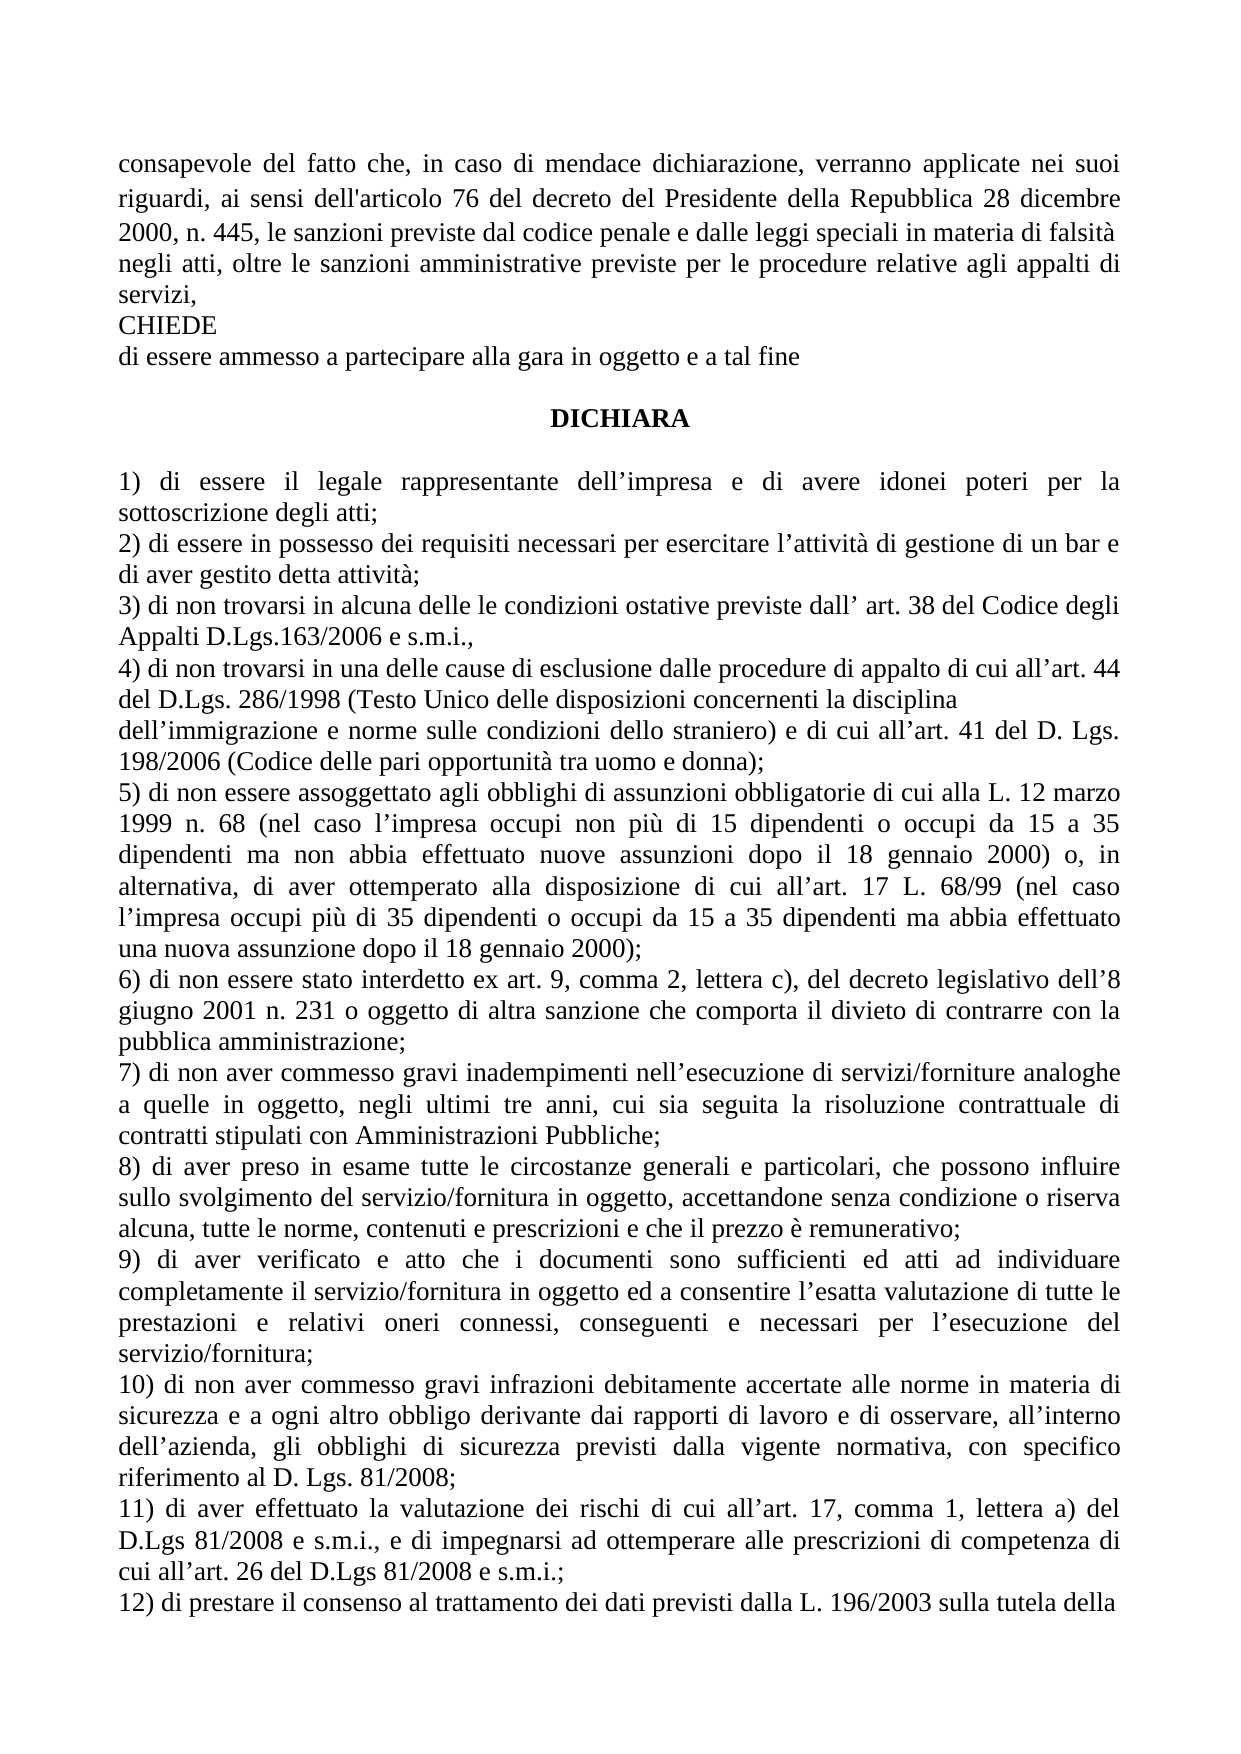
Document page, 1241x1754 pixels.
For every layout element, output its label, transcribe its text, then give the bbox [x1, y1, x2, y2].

text di essere ammesso a partecipare alla gara in oggetto e a tal fine [118, 340, 1122, 371]
text consapevole del fatto che, in caso di mendace dichiarazione, verranno applicate nei suoi riguardi, ai sensi dell'articolo 76 del decreto del Presidente della Repubblica 28 dicembre 2000, n. 445, le sanzioni previste dal codice penale e dalle leggi speciali in materia di falsità [118, 148, 1122, 247]
text 3) di non trovarsi in alcuna delle le condizioni ostative previste dall’ art. 38 del Codice degli Appalti D.Lgs.163/2006 e s.m.i., [118, 589, 1122, 652]
text 4) di non trovarsi in una delle cause di esclusione dalle procedure di appalto di cui all’art. 44 [118, 652, 1122, 683]
text 6) di non essere stato interdetto ex art. 9, comma 2, lettera c), del decreto legislativo dell’8 giugno 2001 n. 231 o oggetto di altra sanzione che comporta il divieto di contrarre con la pubblica amministrazione; [118, 963, 1122, 1057]
text 10) di non aver commesso gravi infrazioni debitamente accertate alle norme in materia di sicurezza e a ogni altro obbligo derivante dai rapporti di lavoro e di osservare, all’interno dell’azienda, gli obblighi di sicurezza previsti dalla vigente normativa, con specifico riferimento al D. Lgs. 81/2008; [118, 1368, 1122, 1493]
text 2) di essere in possesso dei requisiti necessari per esercitare l’attività di gestione di un bar e di aver gestito detta attività; [118, 527, 1122, 589]
text 12) di prestare il consenso al trattamento dei dati previsti dalla L. 196/2003 sulla tutela della [118, 1586, 1122, 1617]
text negli atti, oltre le sanzioni amministrative previste per le procedure relative agli appalti di servizi, [118, 247, 1122, 309]
text 1) di essere il legale rappresentante dell’impresa e di avere idonei poteri per la sottoscrizione degli atti; [118, 465, 1122, 527]
text 7) di non aver commesso gravi inadempimenti nell’esecuzione di servizi/forniture analoghe a quelle in oggetto, negli ultimi tre anni, cui sia seguita la risoluzione contrattuale di contratti stipulati con Amministrazioni Pubbliche; [118, 1057, 1122, 1150]
text CHIEDE [118, 309, 1122, 340]
text 5) di non essere assoggettato agli obblighi di assunzioni obbligatorie di cui alla L. 12 marzo 1999 n. 68 (nel caso l’impresa occupi non più di 15 dipendenti o occupi da 15 a 35 dipendenti ma non abbia effettuato nuove assunzioni dopo il 18 gennaio 2000) o, in alternativa, di aver ottemperato alla disposizione di cui all’art. 17 L. 68/99 (nel caso l’impresa occupi più di 35 dipendenti o occupi da 15 a 35 dipendenti ma abbia effettuato una nuova assunzione dopo il 18 gennaio 2000); [118, 776, 1122, 963]
text dell’immigrazione e norme sulle condizioni dello straniero) e di cui all’art. 41 del D. Lgs. 198/2006 (Codice delle pari opportunità tra uomo e donna); [118, 714, 1122, 776]
text 8) di aver preso in esame tutte le circostanze generali e particolari, che possono influire sullo svolgimento del servizio/fornitura in oggetto, accettandone senza condizione o riserva alcuna, tutte le norme, contenuti e prescrizioni e che il prezzo è remunerativo; [118, 1150, 1122, 1243]
text DICHIARA [118, 402, 1122, 434]
text del D.Lgs. 286/1998 (Testo Unico delle disposizioni concernenti la disciplina [118, 683, 1122, 714]
text 11) di aver effettuato la valutazione dei rischi di cui all’art. 17, comma 1, lettera a) del D.Lgs 81/2008 e s.m.i., e di impegnarsi ad ottemperare alle prescrizioni di competenza di cui all’art. 26 del D.Lgs 81/2008 e s.m.i.; [118, 1493, 1122, 1586]
text 9) di aver verificato e atto che i documenti sono sufficienti ed atti ad individuare completamente il servizio/fornitura in oggetto ed a consentire l’esatta valutazione di tutte le prestazioni e relativi oneri connessi, conseguenti e necessari per l’esecuzione del servizio/fornitura; [118, 1243, 1122, 1368]
